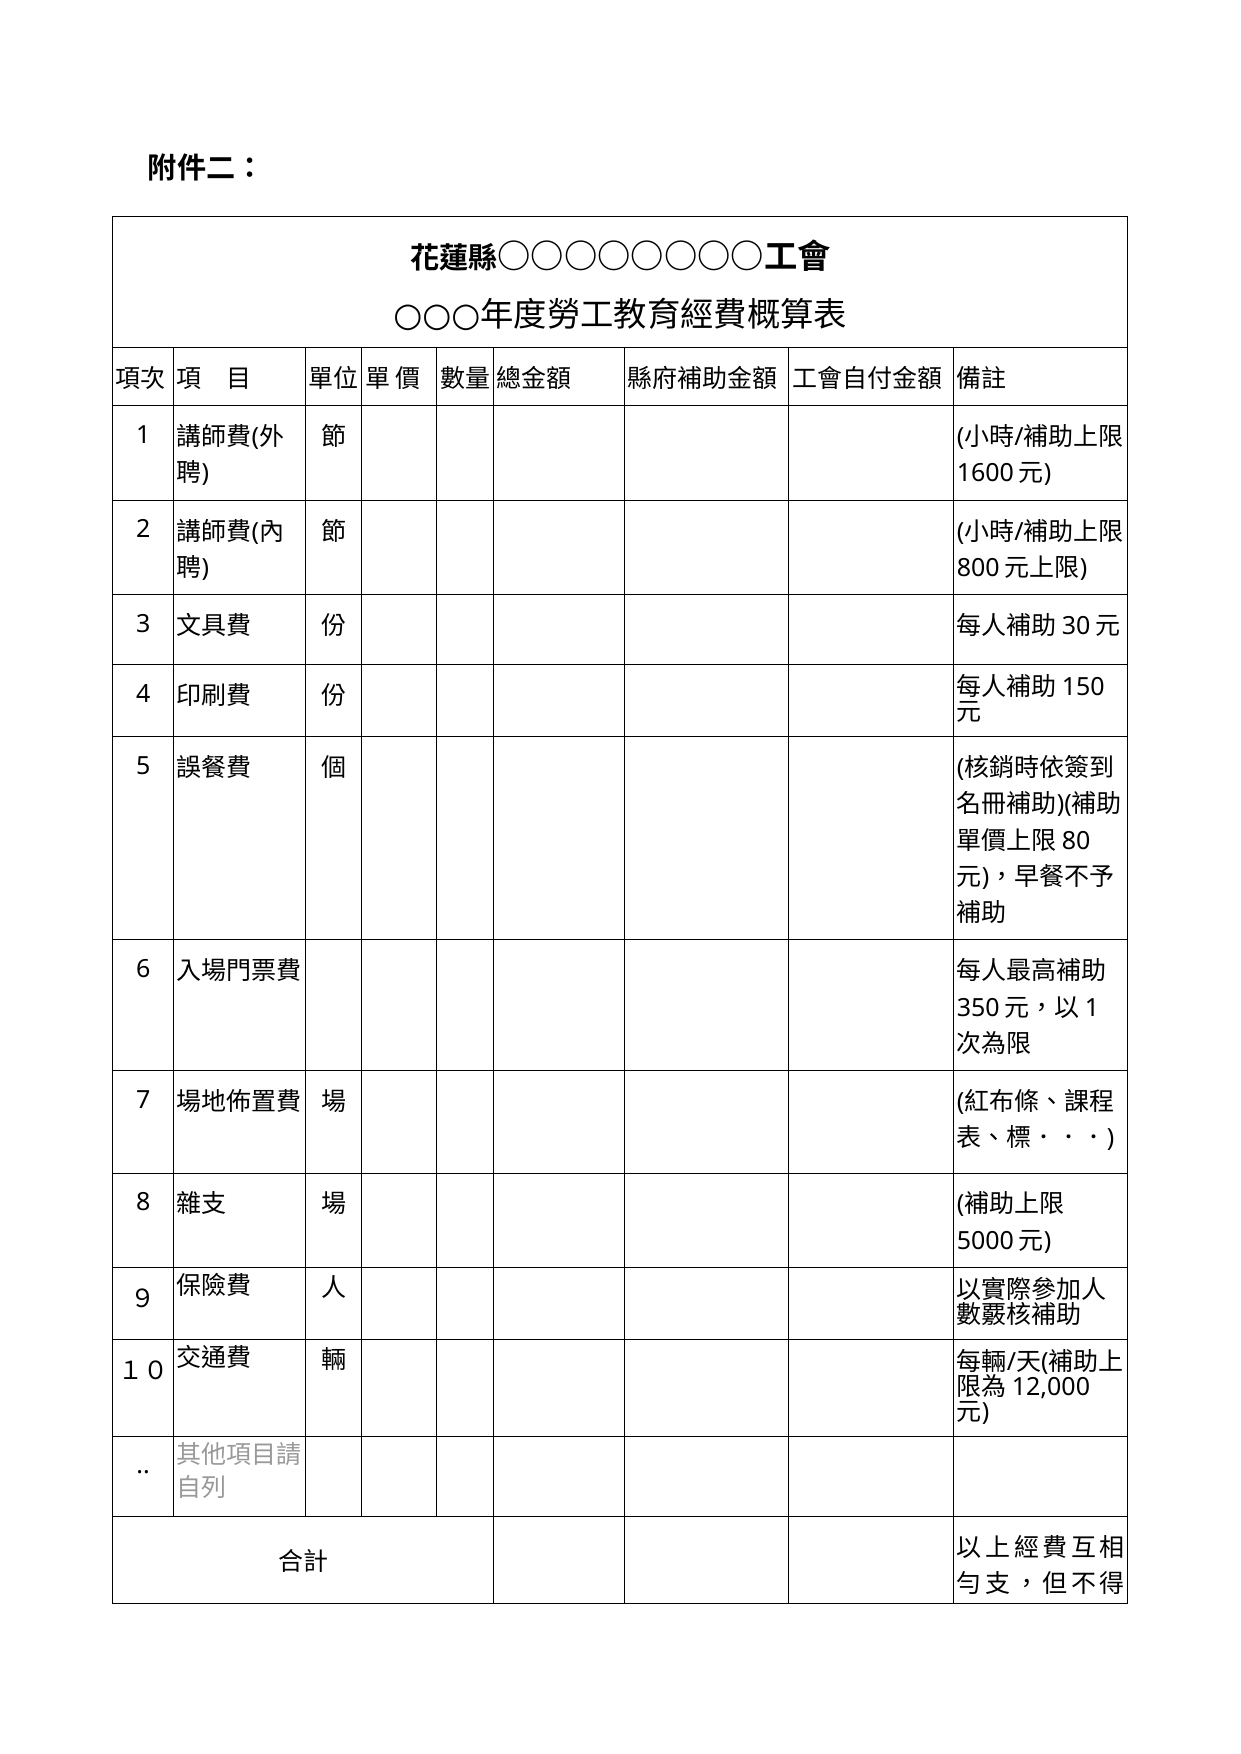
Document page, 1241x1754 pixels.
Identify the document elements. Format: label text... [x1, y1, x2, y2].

table_cell [362, 1071, 436, 1172]
table_cell [789, 940, 953, 1070]
table_cell [789, 1340, 953, 1436]
table_cell 交通費 [174, 1340, 305, 1436]
table_cell 每人補助150元 [954, 665, 1127, 736]
table_cell 講師費(內聘) [174, 501, 305, 594]
table_cell 備註 [954, 348, 1127, 405]
table_header 花蓮縣○○○○○○○○工會 ○○○年度勞工教育經費概算表 [113, 217, 1127, 347]
table_cell 場地佈置費 [174, 1071, 305, 1172]
table_cell 輛 [306, 1340, 361, 1436]
table_cell [789, 1174, 953, 1267]
table_cell [362, 1268, 436, 1339]
table_cell 份 [306, 595, 361, 664]
table_cell [437, 1268, 493, 1339]
table_cell [362, 737, 436, 939]
table_cell １０ [113, 1340, 173, 1436]
table_cell 2 [113, 501, 173, 594]
table_cell 誤餐費 [174, 737, 305, 939]
table_cell [494, 501, 624, 594]
table_cell [362, 406, 436, 499]
table_cell 單 價 [362, 348, 436, 405]
table_cell 8 [113, 1174, 173, 1267]
table_cell [362, 595, 436, 664]
table_cell [437, 1340, 493, 1436]
table_cell [625, 665, 788, 736]
table_cell 縣府補助金額 [625, 348, 788, 405]
table_cell [789, 1268, 953, 1339]
table_cell 1 [113, 406, 173, 499]
table_cell [789, 501, 953, 594]
table_cell 保險費 [174, 1268, 305, 1339]
table_cell 5 [113, 737, 173, 939]
table_cell [625, 1517, 788, 1603]
table_cell 每人補助30元 [954, 595, 1127, 664]
table_cell [362, 501, 436, 594]
table_cell [494, 737, 624, 939]
table_cell [494, 1071, 624, 1172]
table_cell [494, 1340, 624, 1436]
table_cell (紅布條、課程表、標．．．) [954, 1071, 1127, 1172]
table_cell [494, 1174, 624, 1267]
table_cell 以上經費互相勻支，但不得 [954, 1517, 1127, 1603]
table_cell 數量 [437, 348, 493, 405]
text 附件二： [148, 147, 1092, 187]
table_cell 單位 [306, 348, 361, 405]
table_cell [437, 595, 493, 664]
table_cell 項次 [113, 348, 173, 405]
table_cell [789, 595, 953, 664]
table_cell 每輛/天(補助上限為12,000元) [954, 1340, 1127, 1436]
table_cell 場 [306, 1071, 361, 1172]
table_cell [625, 1437, 788, 1516]
table_cell [437, 940, 493, 1070]
table_cell [437, 1071, 493, 1172]
table_cell 其他項目請自列 [174, 1437, 305, 1516]
table_cell [494, 665, 624, 736]
table_cell [494, 1437, 624, 1516]
table_cell (小時/補助上限800元上限) [954, 501, 1127, 594]
table_cell [625, 1268, 788, 1339]
table_cell [954, 1437, 1127, 1516]
table_cell [625, 1174, 788, 1267]
table_cell 講師費(外聘) [174, 406, 305, 499]
table_cell [362, 940, 436, 1070]
table_cell [789, 665, 953, 736]
table_cell [437, 406, 493, 499]
table_cell 雜支 [174, 1174, 305, 1267]
table_cell [494, 406, 624, 499]
table_cell [494, 1268, 624, 1339]
table_cell 場 [306, 1174, 361, 1267]
table_cell [625, 406, 788, 499]
table_cell 項 目 [174, 348, 305, 405]
table_cell 個 [306, 737, 361, 939]
table_cell [362, 1174, 436, 1267]
table_cell 人 [306, 1268, 361, 1339]
table_cell 文具費 [174, 595, 305, 664]
table_cell ９ [113, 1268, 173, 1339]
table_cell 節 [306, 501, 361, 594]
table_cell [625, 737, 788, 939]
table_cell [494, 940, 624, 1070]
table_cell 以實際參加人數覈核補助 [954, 1268, 1127, 1339]
table_cell 份 [306, 665, 361, 736]
table_cell 合計 [113, 1517, 493, 1603]
table_cell [494, 595, 624, 664]
table_cell 每人最高補助350元，以1次為限 [954, 940, 1127, 1070]
table_cell [306, 940, 361, 1070]
table_cell [437, 665, 493, 736]
table_cell 3 [113, 595, 173, 664]
table_cell 6 [113, 940, 173, 1070]
table_cell 總金額 [494, 348, 624, 405]
table_cell [437, 501, 493, 594]
table_cell (補助上限5000元) [954, 1174, 1127, 1267]
table_cell [362, 1340, 436, 1436]
table_cell 工會自付金額 [789, 348, 953, 405]
table_cell 7 [113, 1071, 173, 1172]
table_cell .. [113, 1437, 173, 1516]
table_cell [437, 1174, 493, 1267]
table_cell [789, 1437, 953, 1516]
table_cell 4 [113, 665, 173, 736]
table_cell [625, 940, 788, 1070]
table_cell 節 [306, 406, 361, 499]
table_cell (核銷時依簽到名冊補助)(補助單價上限80元)，早餐不予補助 [954, 737, 1127, 939]
table_cell 印刷費 [174, 665, 305, 736]
table_cell [789, 406, 953, 499]
table_cell [306, 1437, 361, 1516]
table_cell [437, 737, 493, 939]
table_cell [789, 1517, 953, 1603]
table_cell [625, 501, 788, 594]
table_cell 入場門票費 [174, 940, 305, 1070]
table_cell [789, 737, 953, 939]
table_cell [625, 1340, 788, 1436]
table_cell [362, 1437, 436, 1516]
table_cell [362, 665, 436, 736]
table_cell [625, 595, 788, 664]
table_cell (小時/補助上限1600元) [954, 406, 1127, 499]
table_cell [494, 1517, 624, 1603]
table_cell [625, 1071, 788, 1172]
table_cell [437, 1437, 493, 1516]
table_cell [789, 1071, 953, 1172]
